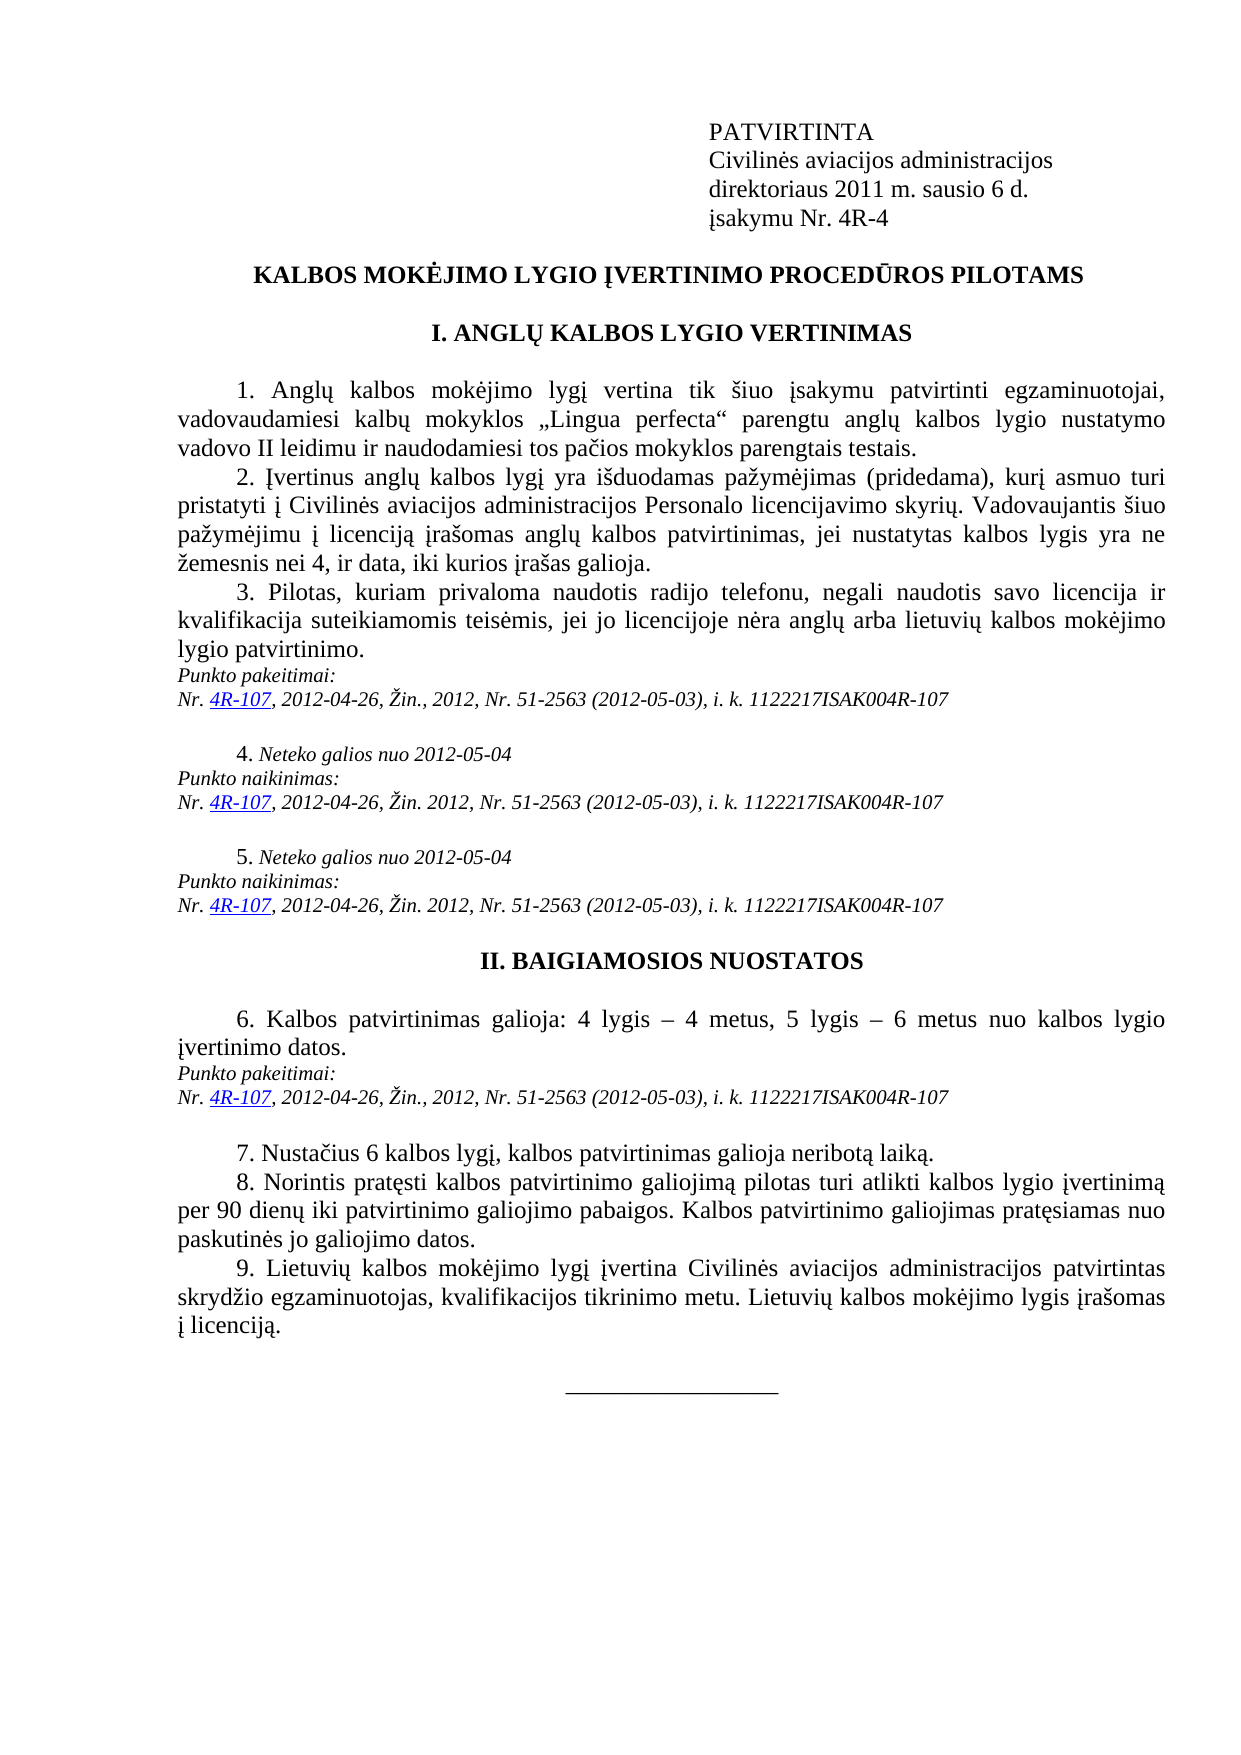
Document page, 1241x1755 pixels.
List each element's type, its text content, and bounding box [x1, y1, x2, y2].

text Nr. 4R-107, 2012-04-26, Žin. 2012, Nr. 51-2563 (2012-05-03), i. k. 1122217ISAK004R-107 [177, 790, 1166, 814]
text 3. Pilotas, kuriam privaloma naudotis radijo telefonu, negali naudotis savo licencija ir kvalifikacija suteikiamomis teisėmis, jei jo licencijoje nėra anglų arba lietuvių kalbos mokėjimo lygio patvirtinimo. [177, 577, 1166, 663]
text II. Baigiamosios nuostatos [177, 946, 1166, 975]
text Punkto naikinimas: [177, 766, 1166, 790]
text 8. Norintis pratęsti kalbos patvirtinimo galiojimą pilotas turi atlikti kalbos lygio įvertinimą per 90 dienų iki patvirtinimo galiojimo pabaigos. Kalbos patvirtinimo galiojimas pratęsiamas nuo paskutinės jo galiojimo datos. [177, 1167, 1166, 1253]
text Punkto naikinimas: [177, 869, 1166, 893]
text Nr. 4R-107, 2012-04-26, Žin., 2012, Nr. 51-2563 (2012-05-03), i. k. 1122217ISAK004R-107 [177, 1085, 1166, 1109]
text Punkto pakeitimai: [177, 1061, 1166, 1085]
text 5. Neteko galios nuo 2012-05-04 [177, 843, 1166, 869]
text Nr. 4R-107, 2012-04-26, Žin. 2012, Nr. 51-2563 (2012-05-03), i. k. 1122217ISAK004R-107 [177, 893, 1166, 917]
text įsakymu Nr. 4R-4 [177, 203, 1166, 232]
text Civilinės aviacijos administracijos [177, 145, 1166, 174]
text KALBOS MOKĖJIMO LYGIO ĮVERTINIMO PROCEDŪROS PILOTAMS [177, 260, 1166, 289]
text Punkto pakeitimai: [177, 663, 1166, 687]
text 6. Kalbos patvirtinimas galioja: 4 lygis – 4 metus, 5 lygis – 6 metus nuo kalbos lygio įvertinimo datos. [177, 1004, 1166, 1061]
text 7. Nustačius 6 kalbos lygį, kalbos patvirtinimas galioja neribotą laiką. [177, 1138, 1166, 1167]
text I. Anglų kalbos lygio vertinimas [177, 318, 1166, 347]
text 2. Įvertinus anglų kalbos lygį yra išduodamas pažymėjimas (pridedama), kurį asmuo turi pristatyti į Civilinės aviacijos administracijos Personalo licencijavimo skyrių. Vadovaujantis šiuo pažymėjimu į licenciją įrašomas anglų kalbos patvirtinimas, jei nustatytas kalbos lygis yra ne žemesnis nei 4, ir data, iki kurios įrašas galioja. [177, 462, 1166, 577]
text _________________ [177, 1368, 1166, 1397]
text 1. Anglų kalbos mokėjimo lygį vertina tik šiuo įsakymu patvirtinti egzaminuotojai, vadovaudamiesi kalbų mokyklos „Lingua perfecta“ parengtu anglų kalbos lygio nustatymo vadovo II leidimu ir naudodamiesi tos pačios mokyklos parengtais testais. [177, 375, 1166, 462]
text 4. Neteko galios nuo 2012-05-04 [177, 740, 1166, 766]
text 9. Lietuvių kalbos mokėjimo lygį įvertina Civilinės aviacijos administracijos patvirtintas skrydžio egzaminuotojas, kvalifikacijos tikrinimo metu. Lietuvių kalbos mokėjimo lygis įrašomas į licenciją. [177, 1253, 1166, 1339]
text PATVIRTINTA [177, 117, 1166, 145]
text direktoriaus 2011 m. sausio 6 d. [177, 174, 1166, 203]
text Nr. 4R-107, 2012-04-26, Žin., 2012, Nr. 51-2563 (2012-05-03), i. k. 1122217ISAK004R-107 [177, 687, 1166, 711]
